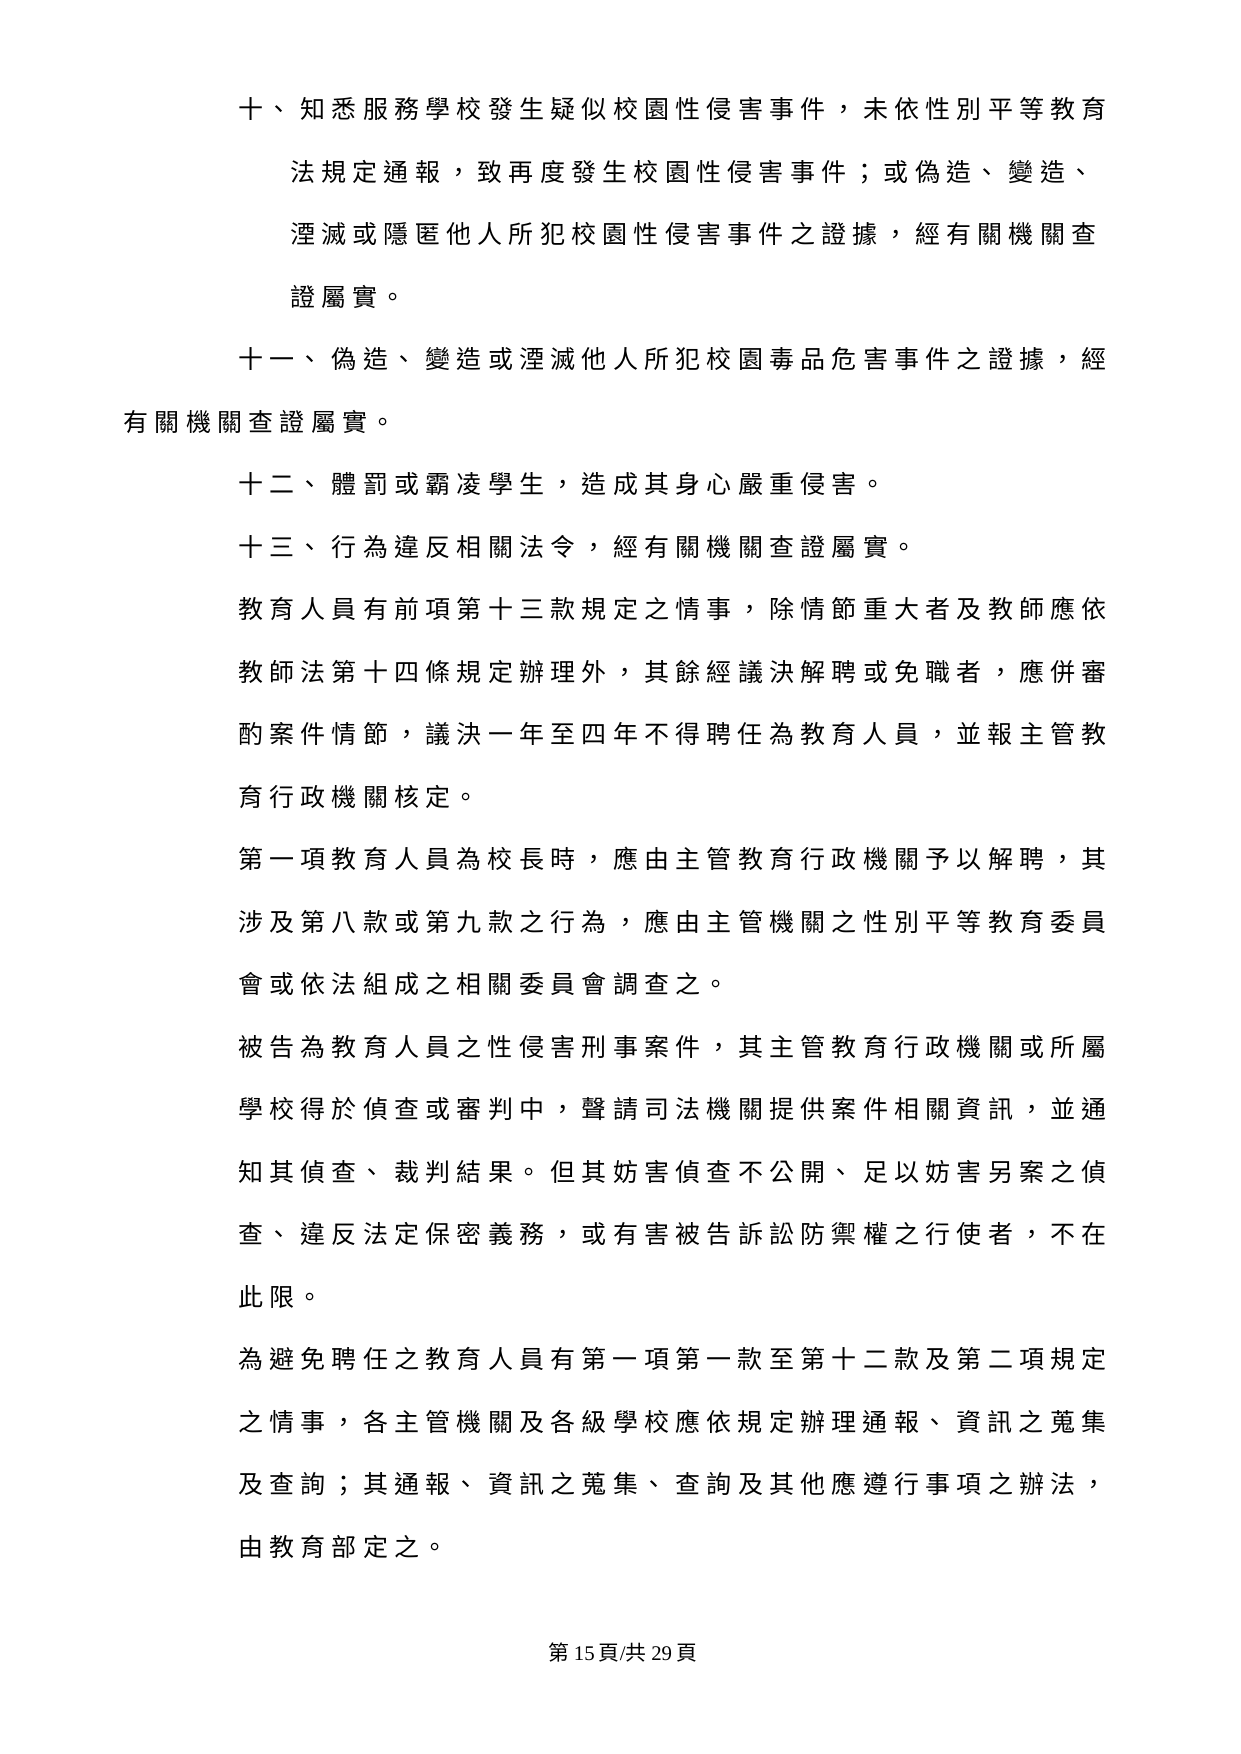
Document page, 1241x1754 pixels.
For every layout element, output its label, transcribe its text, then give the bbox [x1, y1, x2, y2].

text 十三、行為違反相關法令，經有關機關查證屬實。 [120, 504, 1120, 566]
text 教育人員有前項第十三款規定之情事，除情節重大者及教師應依教師法第十四條規定辦理外，其餘經議決解聘或免職者，應併審酌案件情節，議決一年至四年不得聘任為教育人員，並報主管教育行政機關核定。 [231, 566, 1120, 816]
text 十、知悉服務學校發生疑似校園性侵害事件，未依性別平等教育法規定通報，致再度發生校園性侵害事件；或偽造、變造、湮滅或隱匿他人所犯校園性侵害事件之證據，經有關機關查證屬實。 [231, 66, 1120, 316]
text 為避免聘任之教育人員有第一項第一款至第十二款及第二項規定之情事，各主管機關及各級學校應依規定辦理通報、資訊之蒐集及查詢；其通報、資訊之蒐集、查詢及其他應遵行事項之辦法，由教育部定之。 [231, 1316, 1120, 1566]
text 被告為教育人員之性侵害刑事案件，其主管教育行政機關或所屬學校得於偵查或審判中，聲請司法機關提供案件相關資訊，並通知其偵查、裁判結果。但其妨害偵查不公開、足以妨害另案之偵查、違反法定保密義務，或有害被告訴訟防禦權之行使者，不在此限。 [231, 1004, 1120, 1316]
text 十二、體罰或霸凌學生，造成其身心嚴重侵害。 [120, 441, 1120, 504]
text 十一、偽造、變造或湮滅他人所犯校園毒品危害事件之證據，經有關機關查證屬實。 [120, 316, 1120, 441]
text 第一項教育人員為校長時，應由主管教育行政機關予以解聘，其涉及第八款或第九款之行為，應由主管機關之性別平等教育委員會或依法組成之相關委員會調查之。 [231, 816, 1120, 1004]
